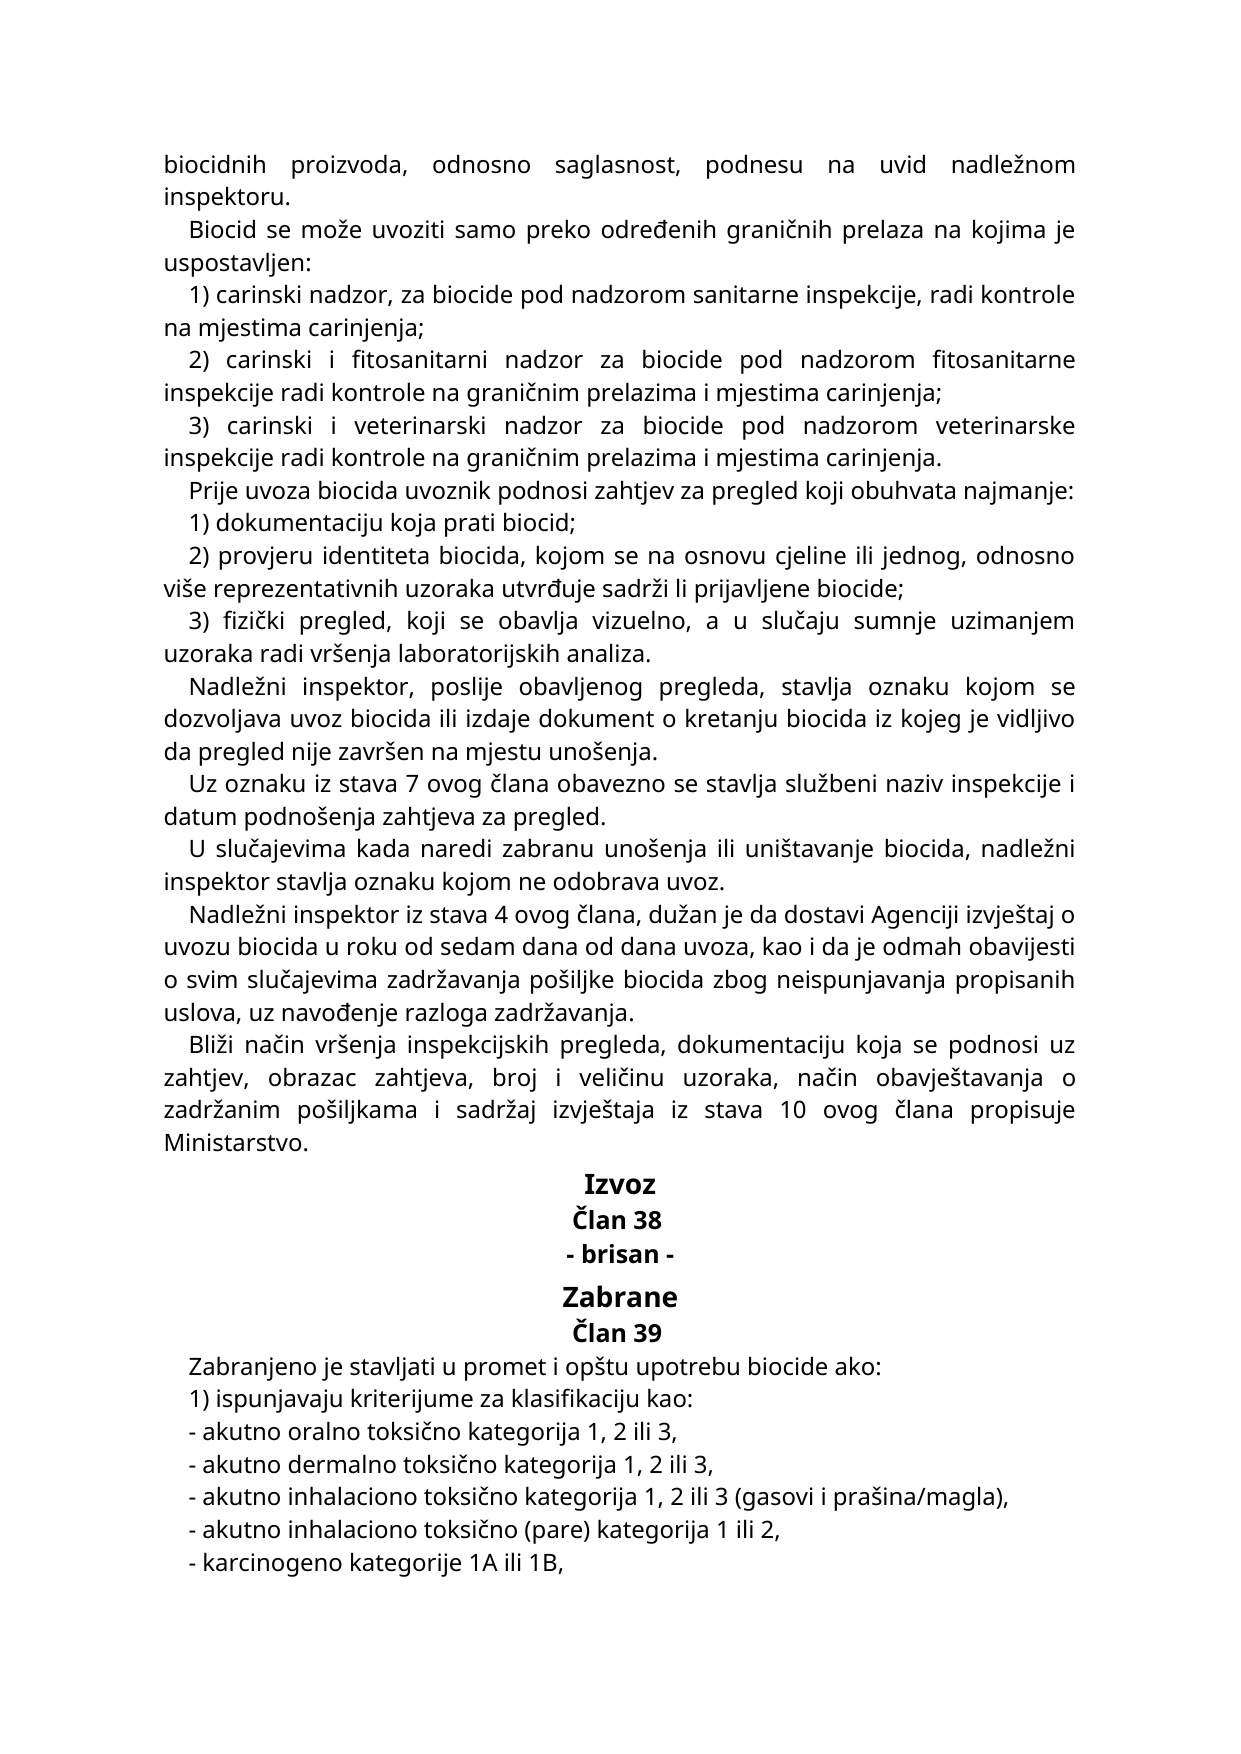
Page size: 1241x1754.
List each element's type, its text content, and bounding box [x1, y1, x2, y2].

text Izvoz [148, 1164, 1093, 1203]
text Prije uvoza biocida uvoznik podnosi zahtjev za pregled koji obuhvata najmanje: [163, 474, 1077, 506]
text Zabrane [148, 1277, 1093, 1316]
text 3) fizički pregled, koji se obavlja vizuelno, a u slučaju sumnje uzimanjem uzoraka radi vršenja laboratorijskih analiza. [163, 604, 1077, 669]
text 2) carinski i fitosanitarni nadzor za biocide pod nadzorom fitosanitarne inspekcije radi kontrole na graničnim prelazima i mjestima carinjenja; [163, 343, 1077, 408]
text Nadležni inspektor iz stava 4 ovog člana, dužan je da dostavi Agenciji izvještaj o uvozu biocida u roku od sedam dana od dana uvoza, kao i da je odmah obavijesti o svim slučajevima zadržavanja pošiljke biocida zbog neispunjavanja propisanih uslova, uz navođenje razloga zadržavanja. [163, 897, 1077, 1028]
text 3) carinski i veterinarski nadzor za biocide pod nadzorom veterinarske inspekcije radi kontrole na graničnim prelazima i mjestima carinjenja. [163, 408, 1077, 474]
text Biocid se može uvoziti samo preko određenih graničnih prelaza na kojima je uspostavljen: [163, 213, 1077, 278]
text Uz oznaku iz stava 7 ovog člana obavezno se stavlja službeni naziv inspekcije i datum podnošenja zahtjeva za pregled. [163, 767, 1077, 832]
text - brisan - [148, 1237, 1093, 1271]
text 1) dokumentaciju koja prati biocid; [163, 506, 1077, 539]
text - akutno dermalno toksično kategorija 1, 2 ili 3, [163, 1447, 1077, 1480]
text 1) carinski nadzor, za biocide pod nadzorom sanitarne inspekcije, radi kontrole na mjestima carinjenja; [163, 278, 1077, 343]
text Član 38 ﻿ [148, 1203, 1093, 1237]
text - akutno oralno toksično kategorija 1, 2 ili 3, [163, 1415, 1077, 1447]
text Bliži način vršenja inspekcijskih pregleda, dokumentaciju koja se podnosi uz zahtjev, obrazac zahtjeva, broj i veličinu uzoraka, način obavještavanja o zadržanim pošiljkama i sadržaj izvještaja iz stava 10 ovog člana propisuje Ministarstvo. [163, 1028, 1077, 1158]
text - akutno inhalaciono toksično (pare) kategorija 1 ili 2, [163, 1513, 1077, 1545]
text - akutno inhalaciono toksično kategorija 1, 2 ili 3 (gasovi i prašina/magla), [163, 1480, 1077, 1513]
text 1) ispunjavaju kriterijume za klasifikaciju kao: [163, 1382, 1077, 1415]
text biocidnih proizvoda, odnosno saglasnost, podnesu na uvid nadležnom inspektoru. [163, 148, 1077, 213]
text Zabranjeno je stavljati u promet i opštu upotrebu biocide ako: [163, 1350, 1077, 1382]
text 2) provjeru identiteta biocida, kojom se na osnovu cjeline ili jednog, odnosno više reprezentativnih uzoraka utvrđuje sadrži li prijavljene biocide; [163, 539, 1077, 604]
text Član 39 ﻿ [148, 1316, 1093, 1350]
text - karcinogeno kategorije 1A ili 1B, [163, 1545, 1077, 1578]
text Nadležni inspektor, poslije obavljenog pregleda, stavlja oznaku kojom se dozvoljava uvoz biocida ili izdaje dokument o kretanju biocida iz kojeg je vidljivo da pregled nije završen na mjestu unošenja. [163, 669, 1077, 767]
text U slučajevima kada naredi zabranu unošenja ili uništavanje biocida, nadležni inspektor stavlja oznaku kojom ne odobrava uvoz. [163, 832, 1077, 897]
